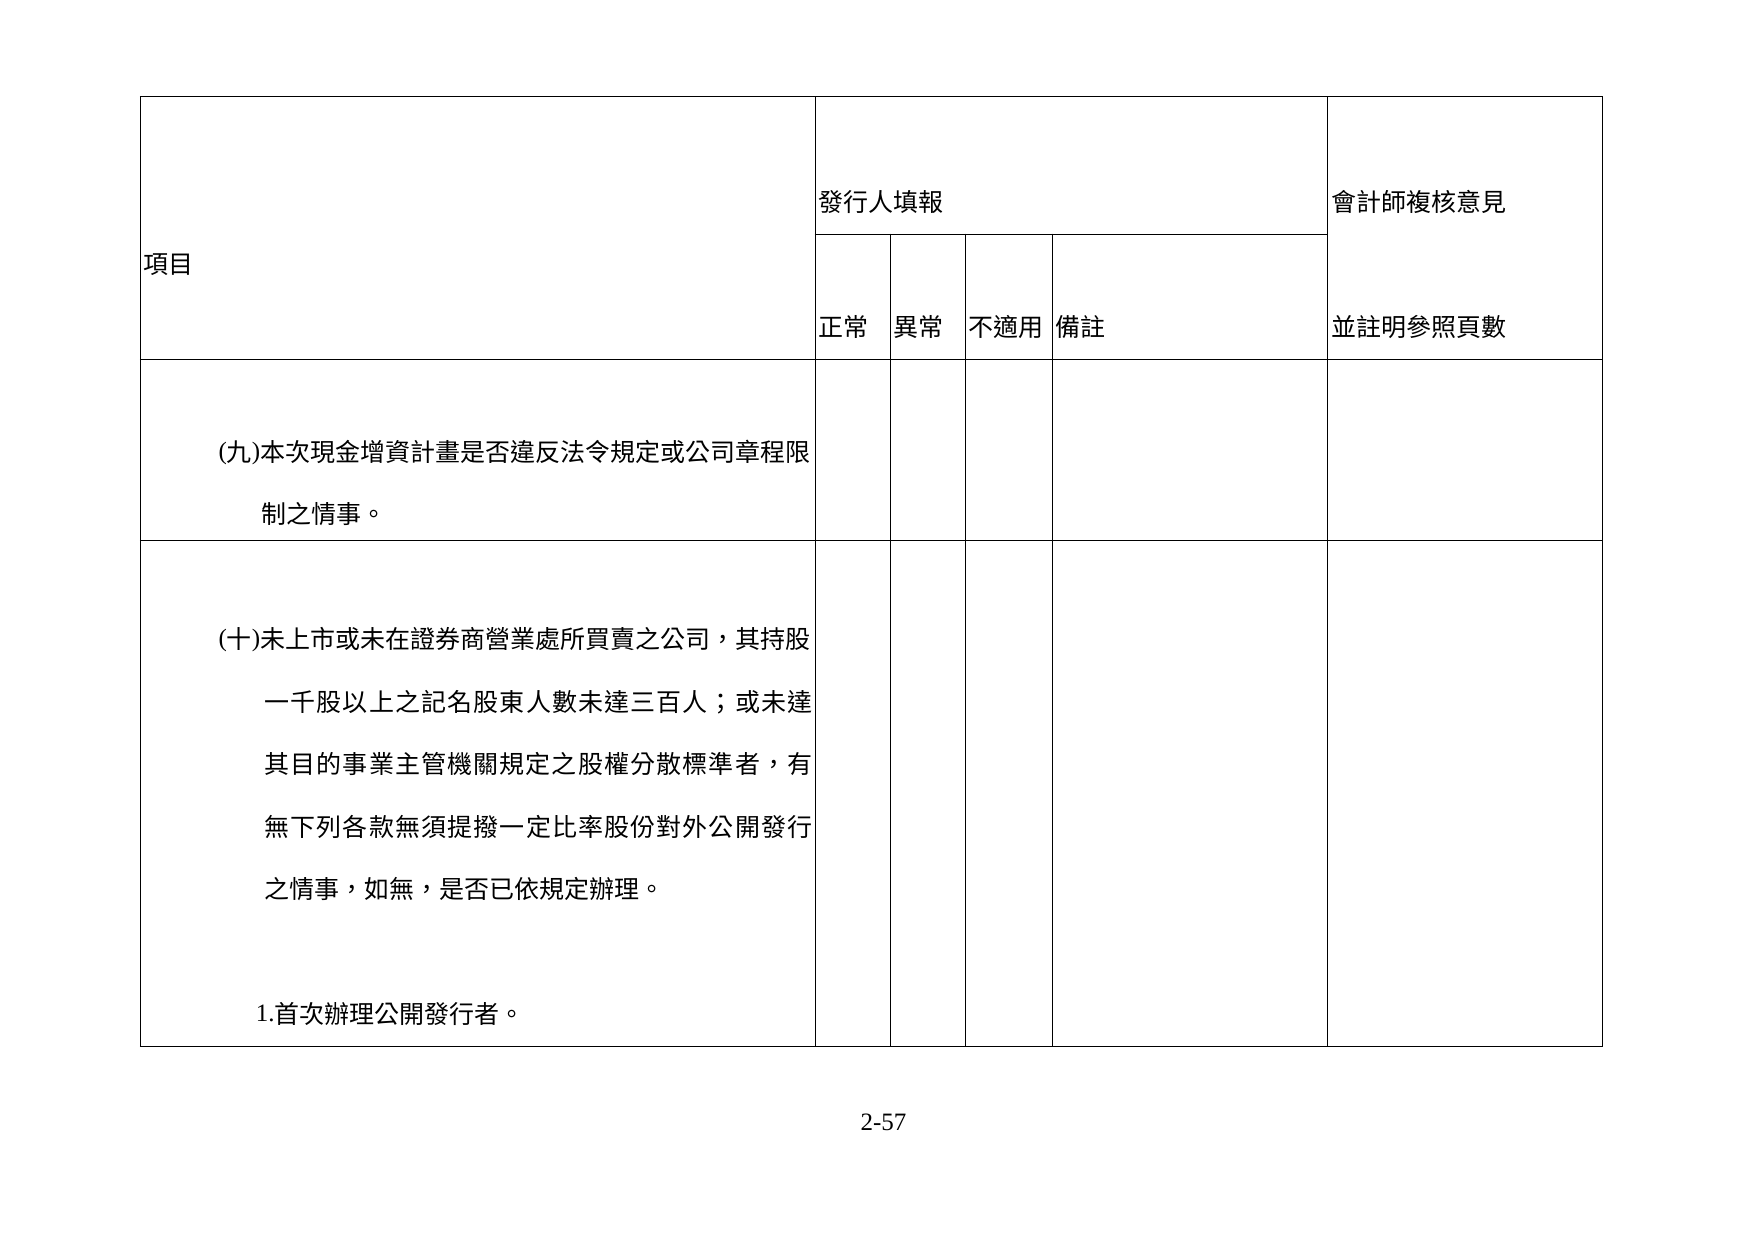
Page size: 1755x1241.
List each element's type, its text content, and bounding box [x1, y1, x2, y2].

table_cell [816, 360, 890, 540]
table_cell [1053, 360, 1327, 540]
table_cell [966, 360, 1052, 540]
table_header 會計師複核意見 並註明參照頁數 [1328, 97, 1602, 358]
table_cell 正常 [816, 235, 890, 358]
table_cell [891, 360, 965, 540]
table_header 項目 [141, 97, 815, 358]
table_cell 不適用 [966, 235, 1052, 358]
table_cell [966, 541, 1052, 1046]
table_cell [1053, 541, 1327, 1046]
table_cell [816, 541, 890, 1046]
table_cell [1328, 541, 1602, 1046]
table_cell [891, 541, 965, 1046]
table_cell 備註 [1053, 235, 1327, 358]
table_cell (十)未上市或未在證券商營業處所買賣之公司，其持股一千股以上之記名股東人數未達三百人；或未達其目的事業主管機關規定之股權分散標準者，有無下列各款無須提撥一定比率股份對外公開發行之情事，如無，是否已依規定辦理。 1.首次辦理公開發行者。 [141, 541, 815, 1046]
table_header 發行人填報 [816, 97, 1327, 233]
table_cell (九)本次現金增資計畫是否違反法令規定或公司章程限制之情事。 [141, 360, 815, 540]
table_cell 異常 [891, 235, 965, 358]
table_cell [1328, 360, 1602, 540]
